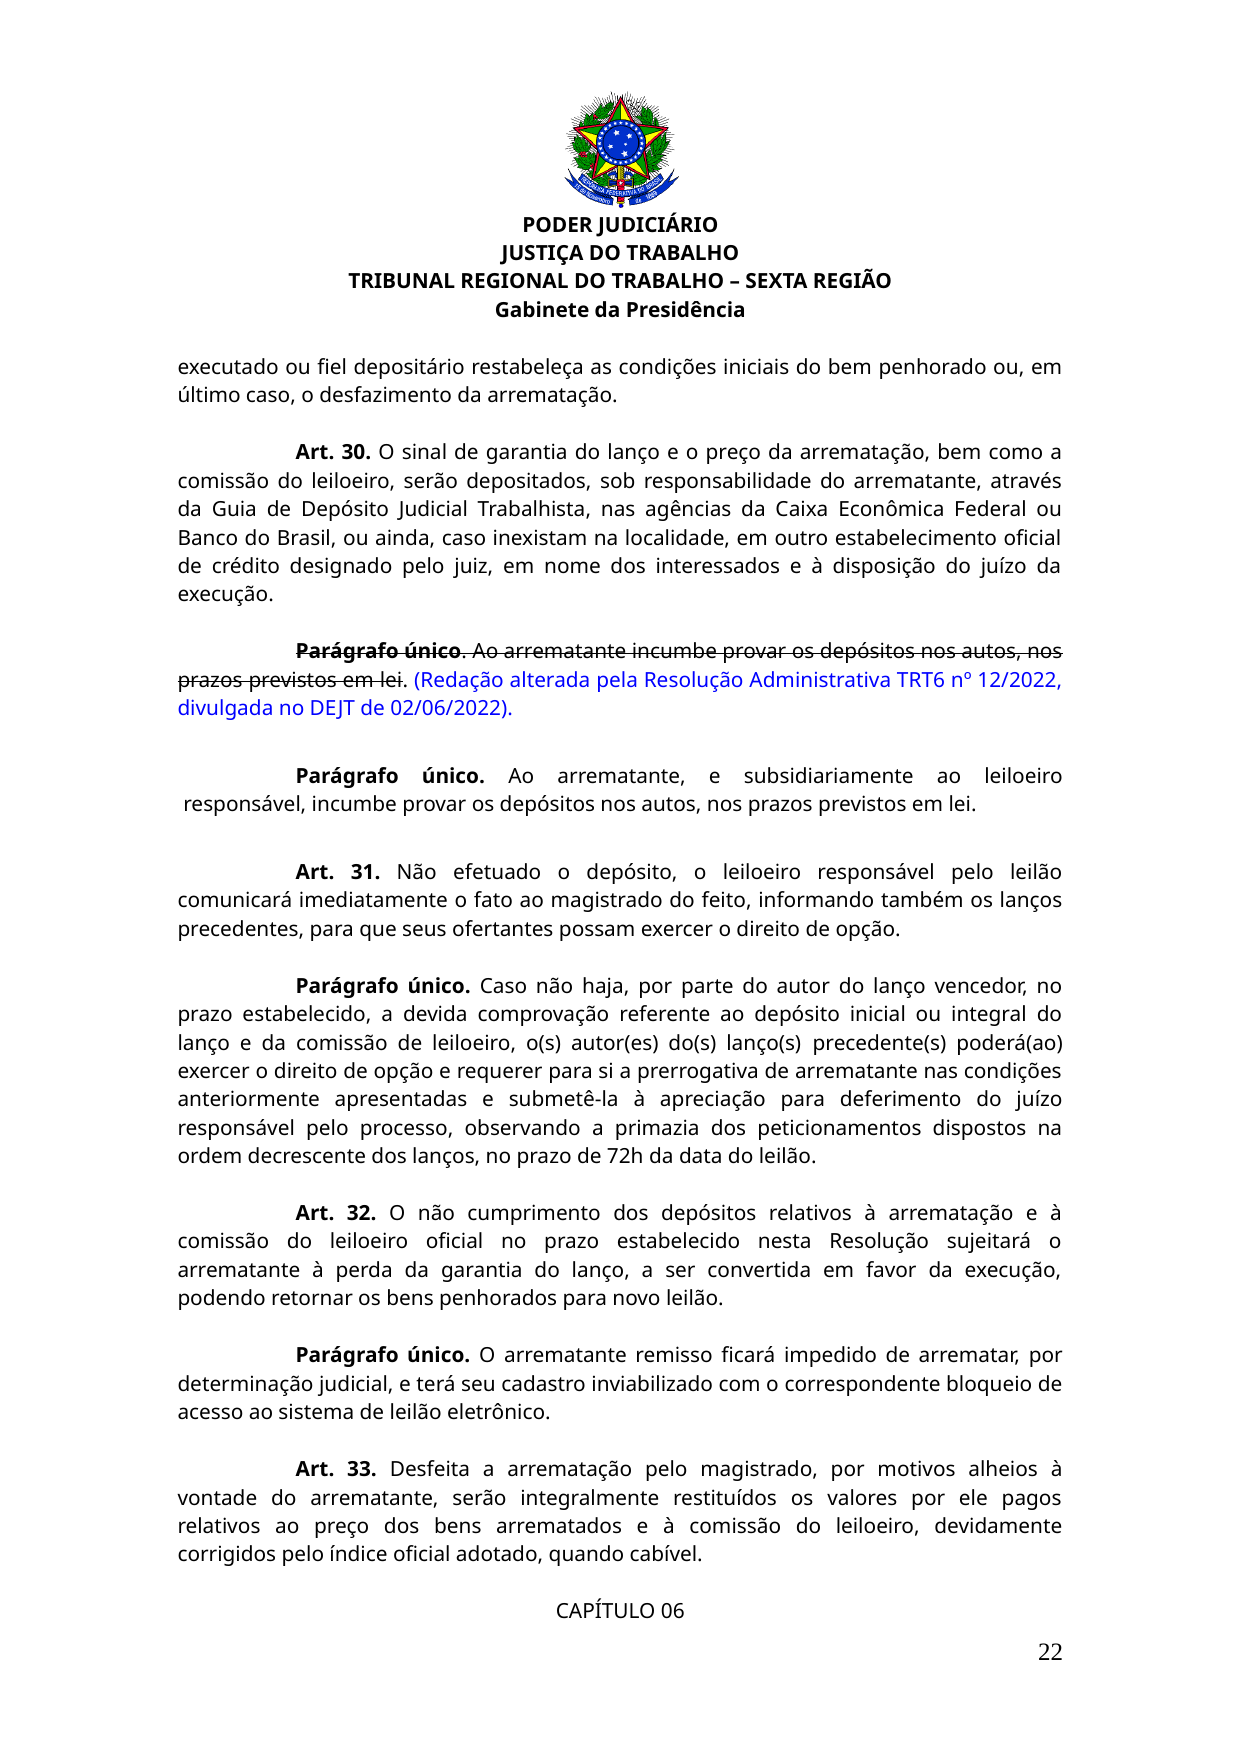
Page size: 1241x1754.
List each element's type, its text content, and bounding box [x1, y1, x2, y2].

text CAPÍTULO 06 [177, 1596, 1063, 1625]
text executado ou fiel depositário restabeleça as condições iniciais do bem penhorado ou, em último caso, o desfazimento da arrematação. [177, 352, 1063, 409]
text Parágrafo único. O arrematante remisso ficará impedido de arrematar, por determinação judicial, e terá seu cadastro inviabilizado com o correspondente bloqueio de acesso ao sistema de leilão eletrônico. [177, 1340, 1063, 1426]
text Parágrafo único. Ao arrematante incumbe provar os depósitos nos autos, nos prazos previstos em lei. (Redação alterada pela Resolução Administrativa TRT6 nº 12/2022, divulgada no DEJT de 02/06/2022). [177, 636, 1063, 722]
text Parágrafo único. Caso não haja, por parte do autor do lanço vencedor, no prazo estabelecido, a devida comprovação referente ao depósito inicial ou integral do lanço e da comissão de leiloeiro, o(s) autor(es) do(s) lanço(s) precedente(s) poderá(ao) exercer o direito de opção e requerer para si a prerrogativa de arrematante nas condições anteriormente apresentadas e submetê-la à apreciação para deferimento do juízo responsável pelo processo, observando a primazia dos peticionamentos dispostos na ordem decrescente dos lanços, no prazo de 72h da data do leilão. [177, 971, 1063, 1170]
text Art. 33. Desfeita a arrematação pelo magistrado, por motivos alheios à vontade do arrematante, serão integralmente restituídos os valores por ele pagos relativos ao preço dos bens arrematados e à comissão do leiloeiro, devidamente corrigidos pelo índice oficial adotado, quando cabível. [177, 1454, 1063, 1568]
text Art. 30. O sinal de garantia do lanço e o preço da arrematação, bem como a comissão do leiloeiro, serão depositados, sob responsabilidade do arrematante, através da Guia de Depósito Judicial Trabalhista, nas agências da Caixa Econômica Federal ou Banco do Brasil, ou ainda, caso inexistam na localidade, em outro estabelecimento oficial de crédito designado pelo juiz, em nome dos interessados e à disposição do juízo da execução. [177, 437, 1063, 608]
text Parágrafo único. Ao arrematante, e subsidiariamente ao leiloeiro responsável, incumbe provar os depósitos nos autos, nos prazos previstos em lei. [183, 761, 1063, 818]
text Art. 31. Não efetuado o depósito, o leiloeiro responsável pelo leilão comunicará imediatamente o fato ao magistrado do feito, informando também os lanços precedentes, para que seus ofertantes possam exercer o direito de opção. [177, 857, 1063, 942]
text Art. 32. O não cumprimento dos depósitos relativos à arrematação e à comissão do leiloeiro oficial no prazo estabelecido nesta Resolução sujeitará o arrematante à perda da garantia do lanço, a ser convertida em favor da execução, podendo retornar os bens penhorados para novo leilão. [177, 1198, 1063, 1312]
